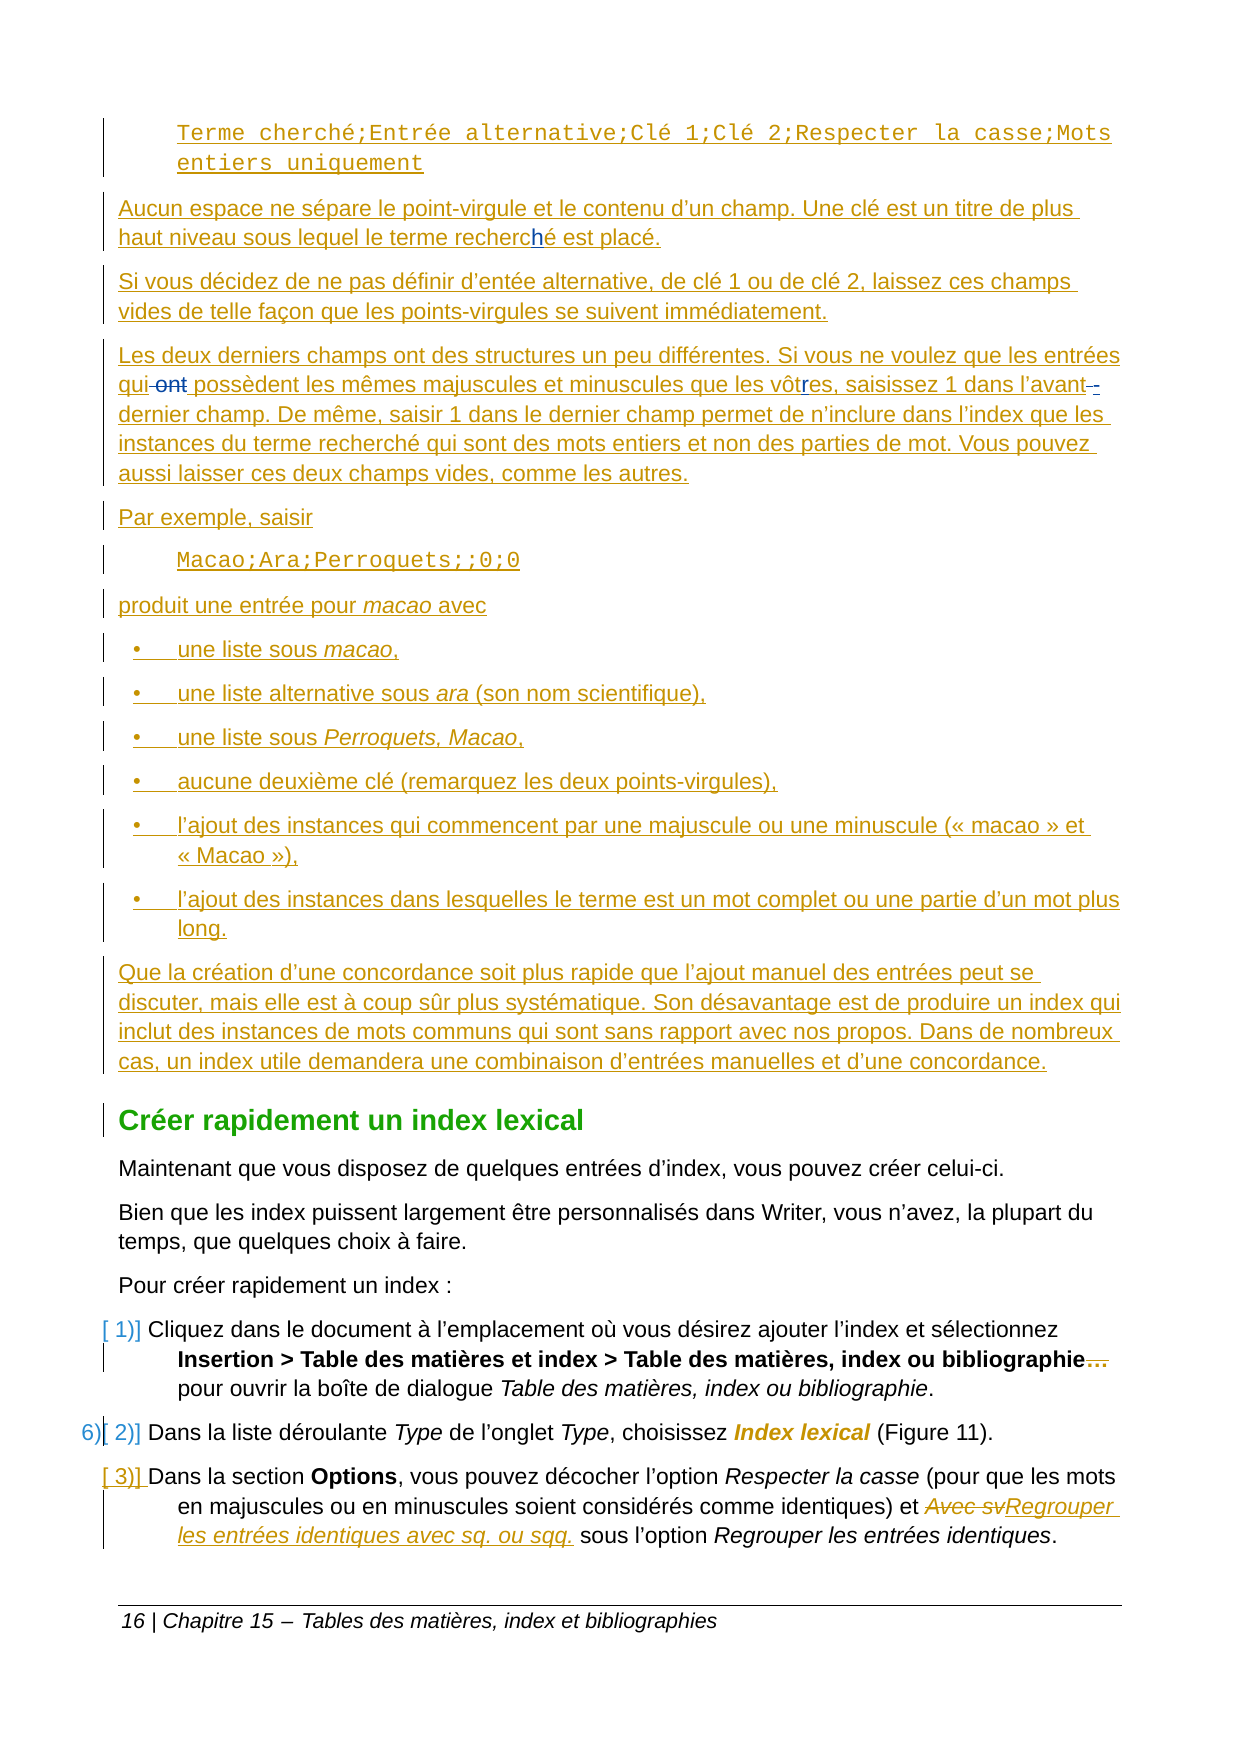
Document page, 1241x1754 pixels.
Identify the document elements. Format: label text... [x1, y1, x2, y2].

text Que la création d’une concordance soit plus rapide que l’ajout manuel des entrées peut se discuter, mais elle est à coup sûr plus systématique. Son désavantage est de produire un index qui inclut des instances de mots communs qui sont sans rapport avec nos propos. Dans de nombreux cas, un index utile demandera une combinaison d’entrées manuelles et d’une concordance. [118, 956, 1122, 1074]
list une liste sous Perroquets, Macao, [133, 721, 1122, 751]
text Bien que les index puissent largement être personnalisés dans Writer, vous n’avez, la plupart du temps, que quelques choix à faire. [118, 1196, 1122, 1254]
list une liste sous macao, [133, 633, 1122, 662]
text produit une entrée pour macao avec [118, 589, 1122, 618]
text Par exemple, saisir [118, 501, 1122, 530]
list l’ajout des instances dans lesquelles le terme est un mot complet ou une partie d’un mot plus long. [133, 883, 1122, 942]
text Aucun espace ne sépare le point-virgule et le contenu d’un champ. Une clé est un titre de plus haut niveau sous lequel le terme recherché est placé. [118, 192, 1122, 251]
list l’ajout des instances qui commencent par une majuscule ou une minuscule (« macao » et « Macao »), [133, 809, 1122, 868]
list Cliquez dans le document à l’emplacement où vous désirez ajouter l’index et sélectionnez Insertion > Table des matières et index > Table des matières, index ou bibliographie pour ouvrir la boîte de dialogue Table des matières, index ou bibliographie. [148, 1313, 1122, 1402]
subtitle Créer rapidement un index lexical [118, 1103, 1122, 1137]
list aucune deuxième clé (remarquez les deux points-virgules), [133, 765, 1122, 794]
list Dans la section Options, vous pouvez décocher l’option Respecter la casse (pour que les mots en majuscules ou en minuscules soient considérés comme identiques) et Regrouper les entrées identiques avec sq. ou sqq. sous l’option Regrouper les entrées identiques. [148, 1460, 1122, 1549]
text Terme cherché;Entrée alternative;Clé 1;Clé 2;Respecter la casse;Mots entiers uniquement [176, 118, 1122, 177]
text Les deux derniers champs ont des structures un peu différentes. Si vous ne voulez que les entrées qui possèdent les mêmes majuscules et minuscules que les vôtres, saisissez 1 dans l’avant-dernier champ. De même, saisir 1 dans le dernier champ permet de n’inclure dans l’index que les instances du terme recherché qui sont des mots entiers et non des parties de mot. Vous pouvez aussi laisser ces deux champs vides, comme les autres. [118, 339, 1122, 486]
text Pour créer rapidement un index : [118, 1269, 1122, 1298]
text Macao;Ara;Perroquets;;0;0 [176, 545, 1122, 574]
text Si vous décidez de ne pas définir d’entée alternative, de clé 1 ou de clé 2, laissez ces champs vides de telle façon que les points-virgules se suivent immédiatement. [118, 265, 1122, 324]
text Maintenant que vous disposez de quelques entrées d’index, vous pouvez créer celui-ci. [118, 1151, 1122, 1181]
list une liste alternative sous ara (son nom scientifique), [133, 677, 1122, 706]
list Dans la liste déroulante Type de l’onglet Type, choisissez Index lexical (Figure 11). [148, 1416, 1122, 1446]
